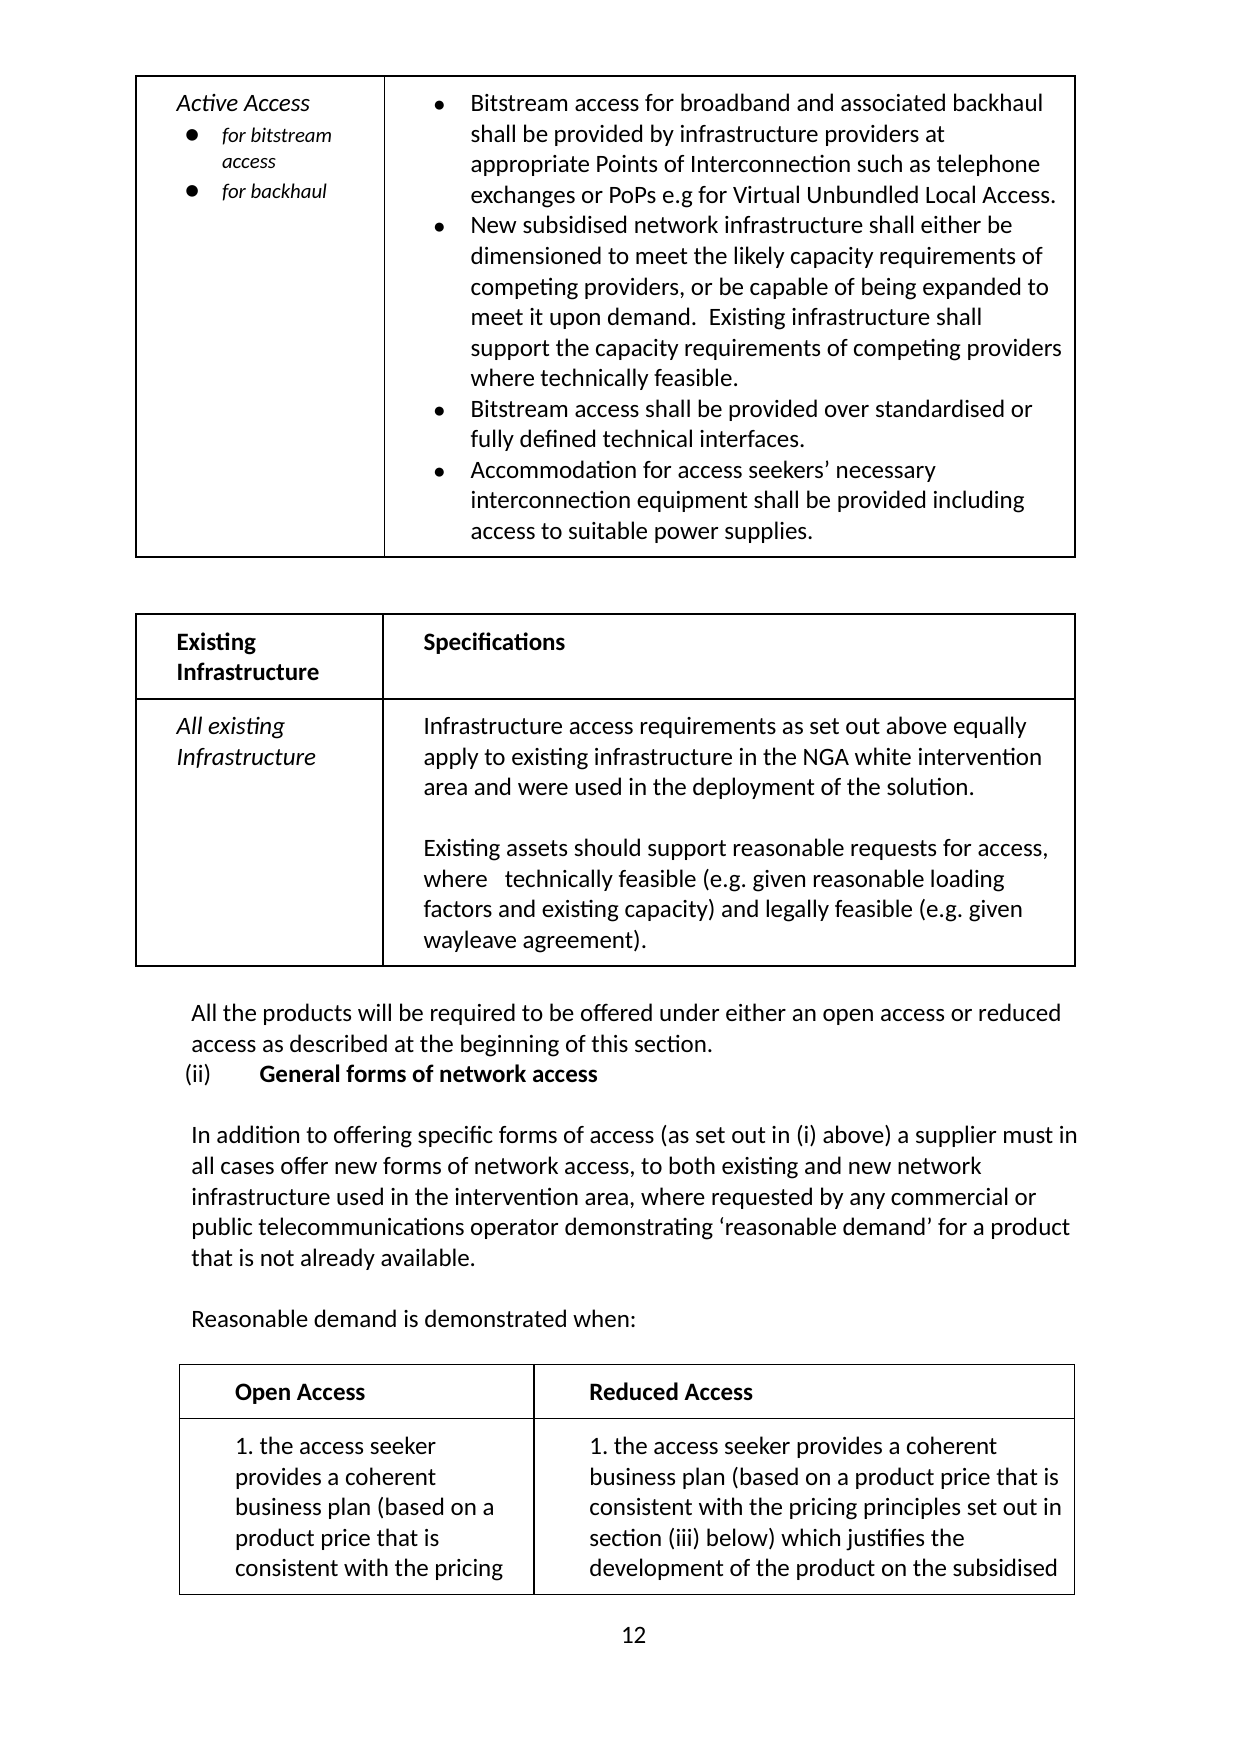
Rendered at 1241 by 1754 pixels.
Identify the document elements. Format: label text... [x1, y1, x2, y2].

list General forms of network access [184, 1058, 1090, 1089]
table_cell All existing Infrastructure [137, 700, 382, 965]
table_cell 1. the access seeker provides a coherent business plan (based on a product price that is consistent with the pricing principles set out in section (iii) below) which justifies the development of the product on the subsidised [535, 1419, 1074, 1594]
table_cell Active Access for bitstream access for backhaul [137, 77, 384, 556]
table_header Open Access [180, 1365, 533, 1418]
text In addition to offering specific forms of access (as set out in (i) above) a supplier must in all cases offer new forms of network access, to both existing and new network infrastructure used in the intervention area, where requested by any commercial or public telecommunications operator demonstrating ‘reasonable demand’ for a product that is not already available. [191, 1119, 1090, 1272]
table_header Existing Infrastructure [137, 615, 382, 698]
table_cell 1. the access seeker provides a coherent business plan (based on a product price that is consistent with the pricing [180, 1419, 533, 1594]
text Reasonable demand is demonstrated when: [191, 1303, 1090, 1333]
table_header Specifications [384, 615, 1074, 698]
table_cell Bitstream access for broadband and associated backhaul shall be provided by infrastructure providers at appropriate Points of Interconnection such as telephone exchanges or PoPs e.g for Virtual Unbundled Local Access. New subsidised network infrastructure shall either be dimensioned to meet the likely capacity requirements of competing providers, or be capable of being expanded to meet it upon demand. Existing infrastructure shall support the capacity requirements of competing providers where technically feasible. Bitstream access shall be provided over standardised or fully defined technical interfaces. Accommodation for access seekers’ necessary interconnection equipment shall be provided including access to suitable power supplies. [385, 77, 1074, 556]
text All the products will be required to be offered under either an open access or reduced access as described at the beginning of this section. [191, 997, 1090, 1058]
table_header Reduced Access [535, 1365, 1074, 1418]
table_cell Infrastructure access requirements as set out above equally apply to existing infrastructure in the NGA white intervention area and were used in the deployment of the solution. Existing assets should support reasonable requests for access, where technically feasible (e.g. given reasonable loading factors and existing capacity) and legally feasible (e.g. given wayleave agreement). [384, 700, 1074, 965]
